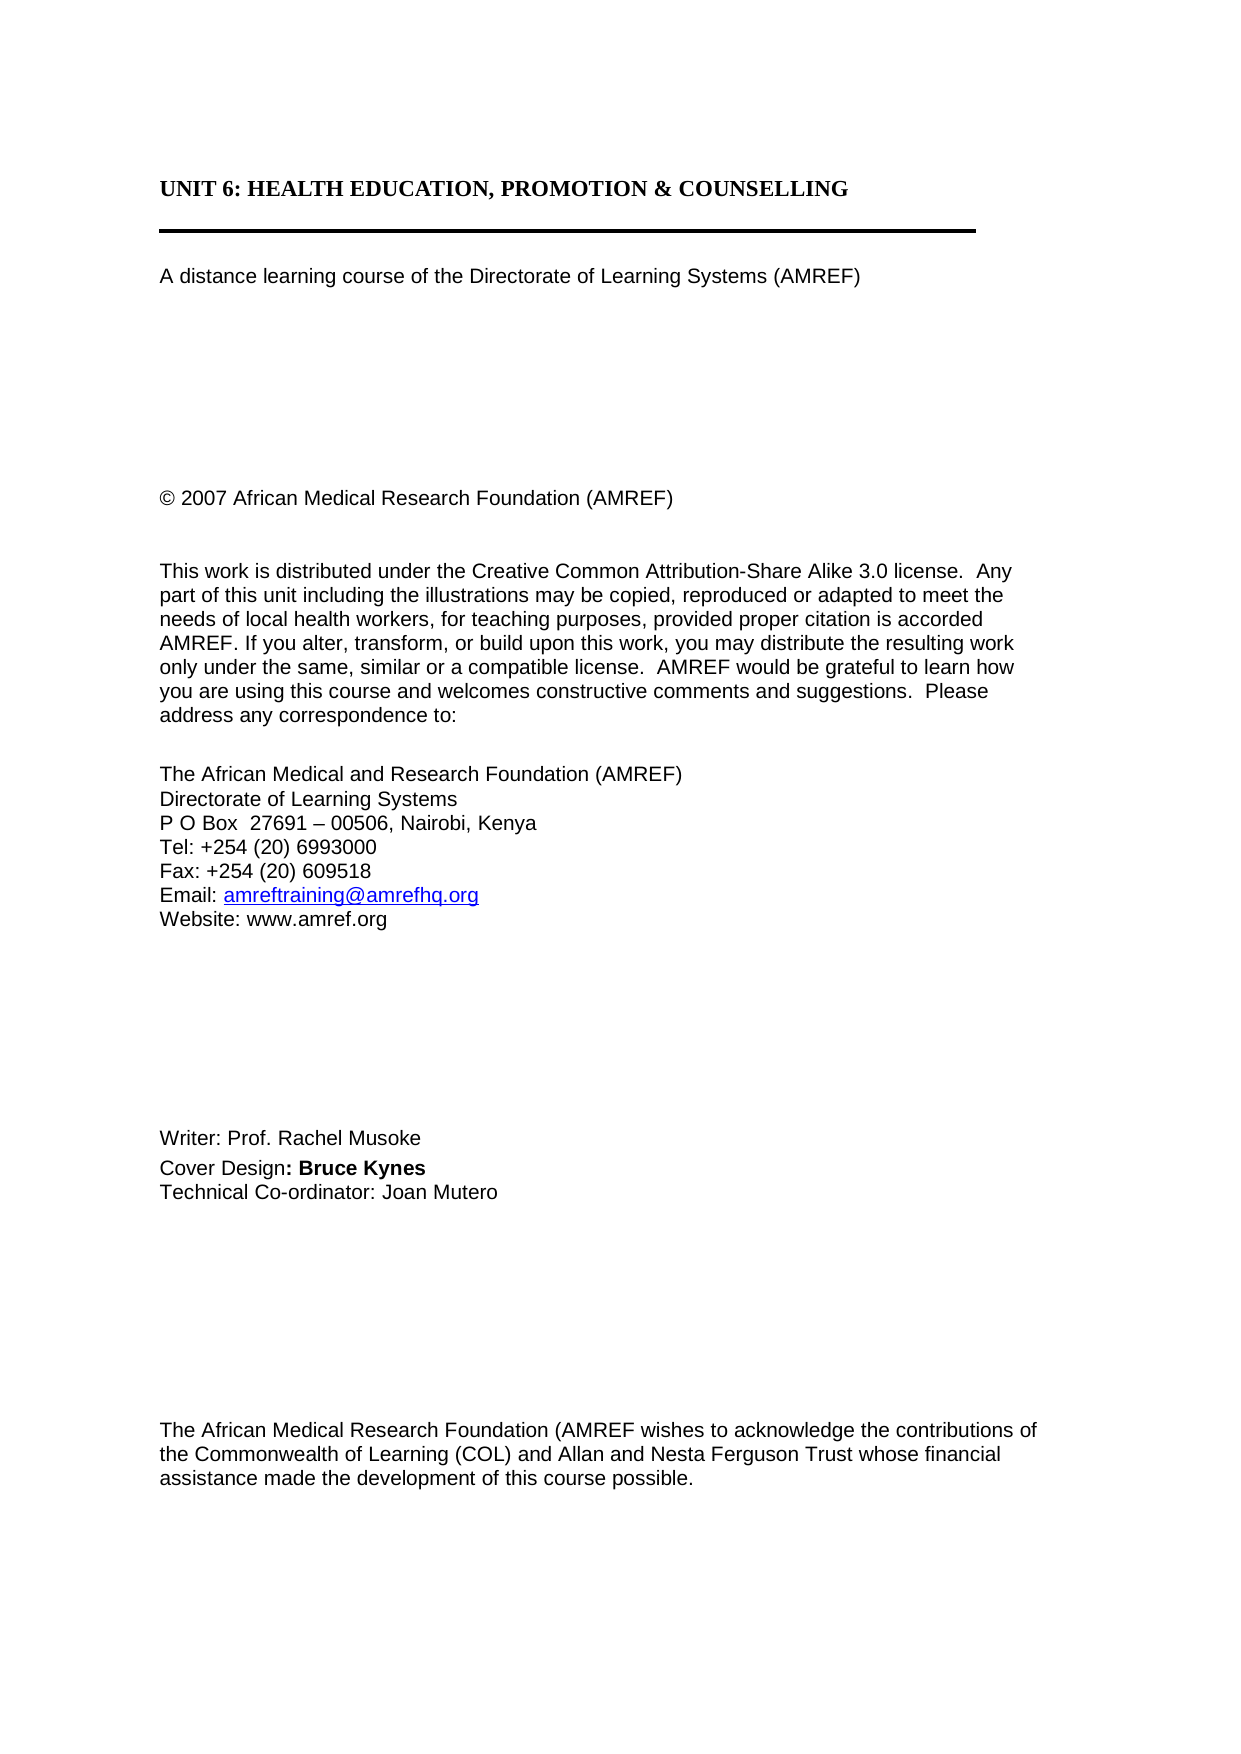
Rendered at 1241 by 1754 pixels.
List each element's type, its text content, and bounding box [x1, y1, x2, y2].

subtitle UNIT 6: HEALTH EDUCATION, PROMOTION & COUNSELLING [159, 175, 1053, 202]
text Website: www.amref.org [159, 907, 1053, 931]
text Cover Design: Bruce Kynes [159, 1156, 1053, 1180]
text P O Box 27691 – 00506, Nairobi, Kenya [159, 811, 1053, 834]
text A distance learning course of the Directorate of Learning Systems (AMREF) [159, 264, 1053, 288]
text Email: amreftraining@amrefhq.org [159, 883, 1053, 907]
text © 2007 African Medical Research Foundation (AMREF) [159, 486, 1053, 509]
text The African Medical Research Foundation (AMREF wishes to acknowledge the contributions of the Commonwealth of Learning (COL) and Allan and Nesta Ferguson Trust whose financial assistance made the development of this course possible. [159, 1418, 1053, 1490]
subtitle This work is distributed under the Creative Common Attribution-Share Alike 3.0 license. Any part of this unit including the illustrations may be copied, reproduced or adapted to meet the needs of local health workers, for teaching purposes, provided proper citation is accorded AMREF. If you alter, transform, or build upon this work, you may distribute the resulting work only under the same, similar or a compatible license. AMREF would be grateful to learn how you are using this course and welcomes constructive comments and suggestions. Please address any correspondence to: [159, 559, 1053, 727]
text Directorate of Learning Systems [159, 786, 1053, 811]
text Fax: +254 (20) 609518 [159, 859, 1053, 883]
subtitle Writer: Prof. Rachel Musoke [159, 1125, 1053, 1149]
text Tel: +254 (20) 6993000 [159, 834, 1053, 859]
text The African Medical and Research Foundation (AMREF) [159, 762, 1053, 786]
text Technical Co-ordinator: Joan Mutero [159, 1180, 1053, 1204]
